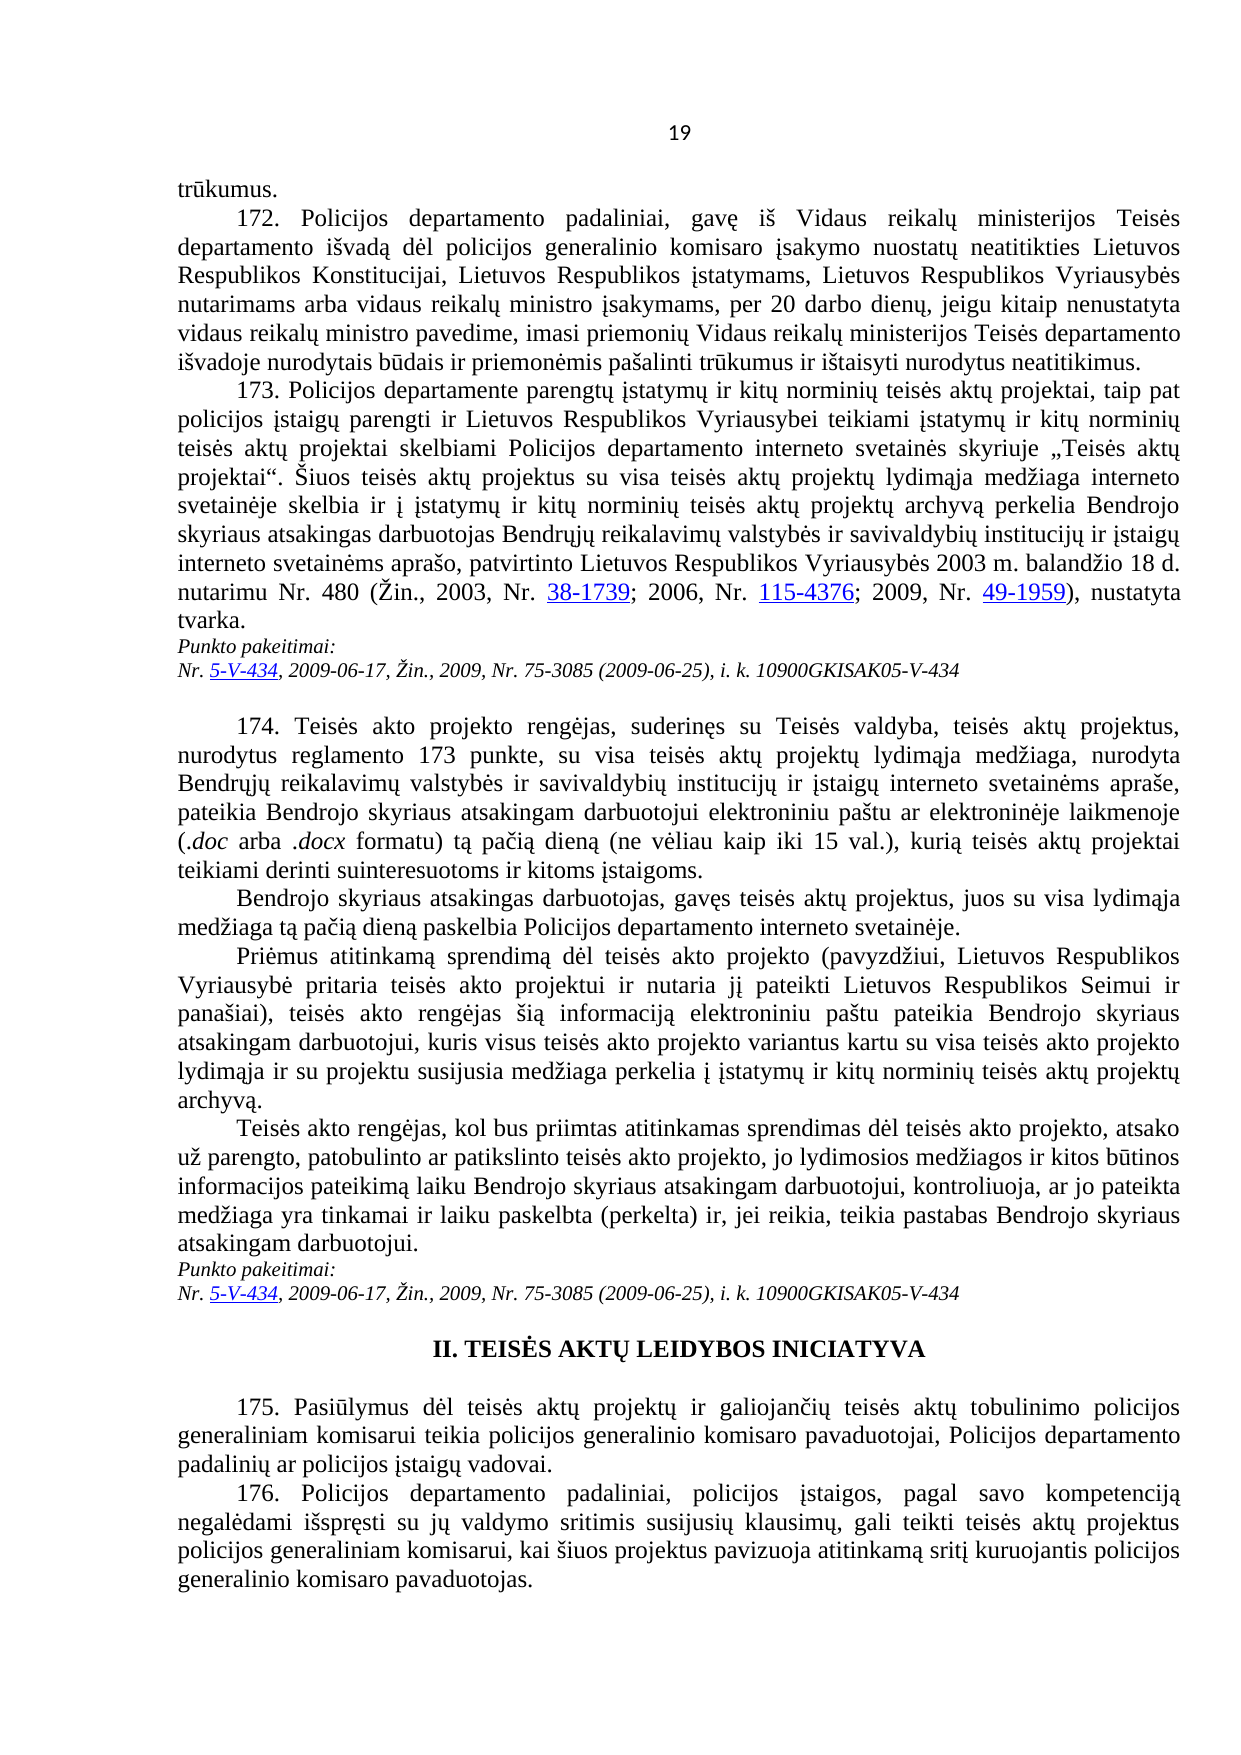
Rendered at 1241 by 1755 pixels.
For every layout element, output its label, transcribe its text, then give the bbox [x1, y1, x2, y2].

text 174. Teisės akto projekto rengėjas, suderinęs su Teisės valdyba, teisės aktų projektus, nurodytus reglamento 173 punkte, su visa teisės aktų projektų lydimąja medžiaga, nurodyta Bendrųjų reikalavimų valstybės ir savivaldybių institucijų ir įstaigų interneto svetainėms apraše, pateikia Bendrojo skyriaus atsakingam darbuotojui elektroniniu paštu ar elektroninėje laikmenoje (.doc arba .docx formatu) tą pačią dieną (ne vėliau kaip iki 15 val.), kurią teisės aktų projektai teikiami derinti suinteresuotoms ir kitoms įstaigoms. [177, 711, 1181, 883]
text Nr. 5-V-434, 2009-06-17, Žin., 2009, Nr. 75-3085 (2009-06-25), i. k. 10900GKISAK05-V-434 [177, 1281, 1181, 1305]
text II. TEISĖS AKTŲ LEIDYBOS INICIATYVA [177, 1334, 1181, 1363]
text Bendrojo skyriaus atsakingas darbuotojas, gavęs teisės aktų projektus, juos su visa lydimąja medžiaga tą pačią dieną paskelbia Policijos departamento interneto svetainėje. [177, 883, 1181, 941]
text Nr. 5-V-434, 2009-06-17, Žin., 2009, Nr. 75-3085 (2009-06-25), i. k. 10900GKISAK05-V-434 [177, 658, 1181, 682]
text 175. Pasiūlymus dėl teisės aktų projektų ir galiojančių teisės aktų tobulinimo policijos generaliniam komisarui teikia policijos generalinio komisaro pavaduotojai, Policijos departamento padalinių ar policijos įstaigų vadovai. [177, 1392, 1181, 1478]
text Punkto pakeitimai: [177, 1257, 1181, 1281]
text 172. Policijos departamento padaliniai, gavę iš Vidaus reikalų ministerijos Teisės departamento išvadą dėl policijos generalinio komisaro įsakymo nuostatų neatitikties Lietuvos Respublikos Konstitucijai, Lietuvos Respublikos įstatymams, Lietuvos Respublikos Vyriausybės nutarimams arba vidaus reikalų ministro įsakymams, per 20 darbo dienų, jeigu kitaip nenustatyta vidaus reikalų ministro pavedime, imasi priemonių Vidaus reikalų ministerijos Teisės departamento išvadoje nurodytais būdais ir priemonėmis pašalinti trūkumus ir ištaisyti nurodytus neatitikimus. [177, 203, 1181, 375]
text 176. Policijos departamento padaliniai, policijos įstaigos, pagal savo kompetenciją negalėdami išspręsti su jų valdymo sritimis susijusių klausimų, gali teikti teisės aktų projektus policijos generaliniam komisarui, kai šiuos projektus pavizuoja atitinkamą sritį kuruojantis policijos generalinio komisaro pavaduotojas. [177, 1478, 1181, 1593]
text 173. Policijos departamente parengtų įstatymų ir kitų norminių teisės aktų projektai, taip pat policijos įstaigų parengti ir Lietuvos Respublikos Vyriausybei teikiami įstatymų ir kitų norminių teisės aktų projektai skelbiami Policijos departamento interneto svetainės skyriuje „Teisės aktų projektai“. Šiuos teisės aktų projektus su visa teisės aktų projektų lydimąja medžiaga interneto svetainėje skelbia ir į įstatymų ir kitų norminių teisės aktų projektų archyvą perkelia Bendrojo skyriaus atsakingas darbuotojas Bendrųjų reikalavimų valstybės ir savivaldybių institucijų ir įstaigų interneto svetainėms aprašo, patvirtinto Lietuvos Respublikos Vyriausybės 2003 m. balandžio 18 d. nutarimu Nr. 480 (Žin., 2003, Nr. 38-1739; 2006, Nr. 115-4376; 2009, Nr. 49-1959), nustatyta tvarka. [177, 375, 1181, 634]
text trūkumus. [177, 174, 1181, 203]
text Priėmus atitinkamą sprendimą dėl teisės akto projekto (pavyzdžiui, Lietuvos Respublikos Vyriausybė pritaria teisės akto projektui ir nutaria jį pateikti Lietuvos Respublikos Seimui ir panašiai), teisės akto rengėjas šią informaciją elektroniniu paštu pateikia Bendrojo skyriaus atsakingam darbuotojui, kuris visus teisės akto projekto variantus kartu su visa teisės akto projekto lydimąja ir su projektu susijusia medžiaga perkelia į įstatymų ir kitų norminių teisės aktų projektų archyvą. [177, 941, 1181, 1113]
text Punkto pakeitimai: [177, 634, 1181, 658]
text Teisės akto rengėjas, kol bus priimtas atitinkamas sprendimas dėl teisės akto projekto, atsako už parengto, patobulinto ar patikslinto teisės akto projekto, jo lydimosios medžiagos ir kitos būtinos informacijos pateikimą laiku Bendrojo skyriaus atsakingam darbuotojui, kontroliuoja, ar jo pateikta medžiaga yra tinkamai ir laiku paskelbta (perkelta) ir, jei reikia, teikia pastabas Bendrojo skyriaus atsakingam darbuotojui. [177, 1113, 1181, 1257]
